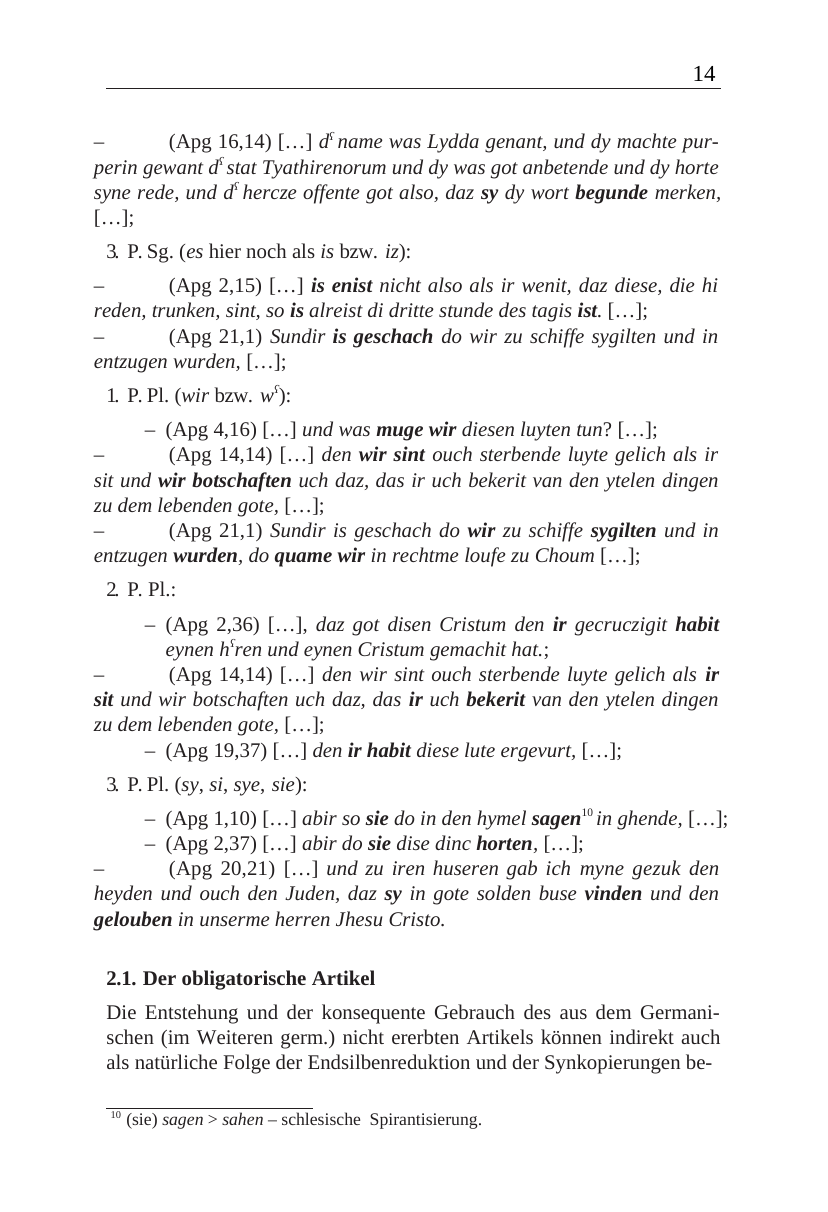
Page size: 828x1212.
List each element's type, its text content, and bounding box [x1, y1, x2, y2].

list P. Pl.: [106, 577, 733, 601]
list (Apg 14,14) […] den wir sint ouch sterbende luyte gelich als ir sit und wir botschaften uch daz, das ir uch bekerit van den ytelen dingen zu dem lebenden gote, […]; [94, 662, 721, 736]
subtitle Der obligatorische Artikel [106, 966, 733, 990]
list (Apg 4,16) […] und was muge wir diesen luyten tun? […]; [144, 417, 733, 441]
list (Apg 16,14) […] dʕ name was Lydda genant, und dy machte pur- perin gewant dʕ stat Tyathirenorum und dy was got anbetende und dy horte syne rede, und dʕ hercze offente got also, daz sy dy wort begunde merken, […]; [94, 129, 721, 229]
list P. Pl. (sy, si, sye, sie): [106, 772, 733, 796]
list (Apg 1,10) […] abir so sie do in den hymel sagen10 in ghende, […]; [144, 806, 733, 830]
list (Apg 21,1) Sundir is geschach do wir zu schiffe sygilten und in entzugen wurden, […]; [94, 323, 721, 373]
list P. Sg. (es hier noch als is bzw. iz): [106, 239, 733, 263]
list (Apg 2,37) […] abir do sie dise dinc horten, […]; [144, 831, 733, 855]
list (Apg 21,1) Sundir is geschach do wir zu schiffe sygilten und in entzugen wurden, do quame wir in rechtme loufe zu Choum […]; [94, 518, 721, 567]
list P. Pl. (wir bzw. wʕ): [106, 383, 733, 407]
list (Apg 2,15) […] is enist nicht also als ir wenit, daz diese, die hi reden, trunken, sint, so is alreist di dritte stunde des tagis ist. […]; [94, 273, 721, 322]
text 10 (sie) sagen > sahen – schlesische Spirantisierung. [110, 1105, 733, 1129]
text Die Entstehung und der konsequente Gebrauch des aus dem Germani- schen (im Weiteren germ.) nicht ererbten Artikels können indirekt auch als natürliche Folge der Endsilbenreduktion und der Synkopierungen be- [106, 1000, 721, 1074]
list (Apg 2,36) […], daz got disen Cristum den ir gecruczigit habit [144, 611, 733, 636]
list (Apg 14,14) […] den wir sint ouch sterbende luyte gelich als ir sit und wir botschaften uch daz, das ir uch bekerit van den ytelen dingen zu dem lebenden gote, […]; [94, 442, 721, 517]
text eynen hʕren und eynen Cristum gemachit hat.; [163, 637, 551, 661]
list (Apg 19,37) […] den ir habit diese lute ergevurt, […]; [144, 737, 733, 762]
list (Apg 20,21) […] und zu iren huseren gab ich myne gezuk den heyden und ouch den Juden, daz sy in gote solden buse vinden und den gelouben in unserme herren Jhesu Cristo. [94, 856, 721, 931]
